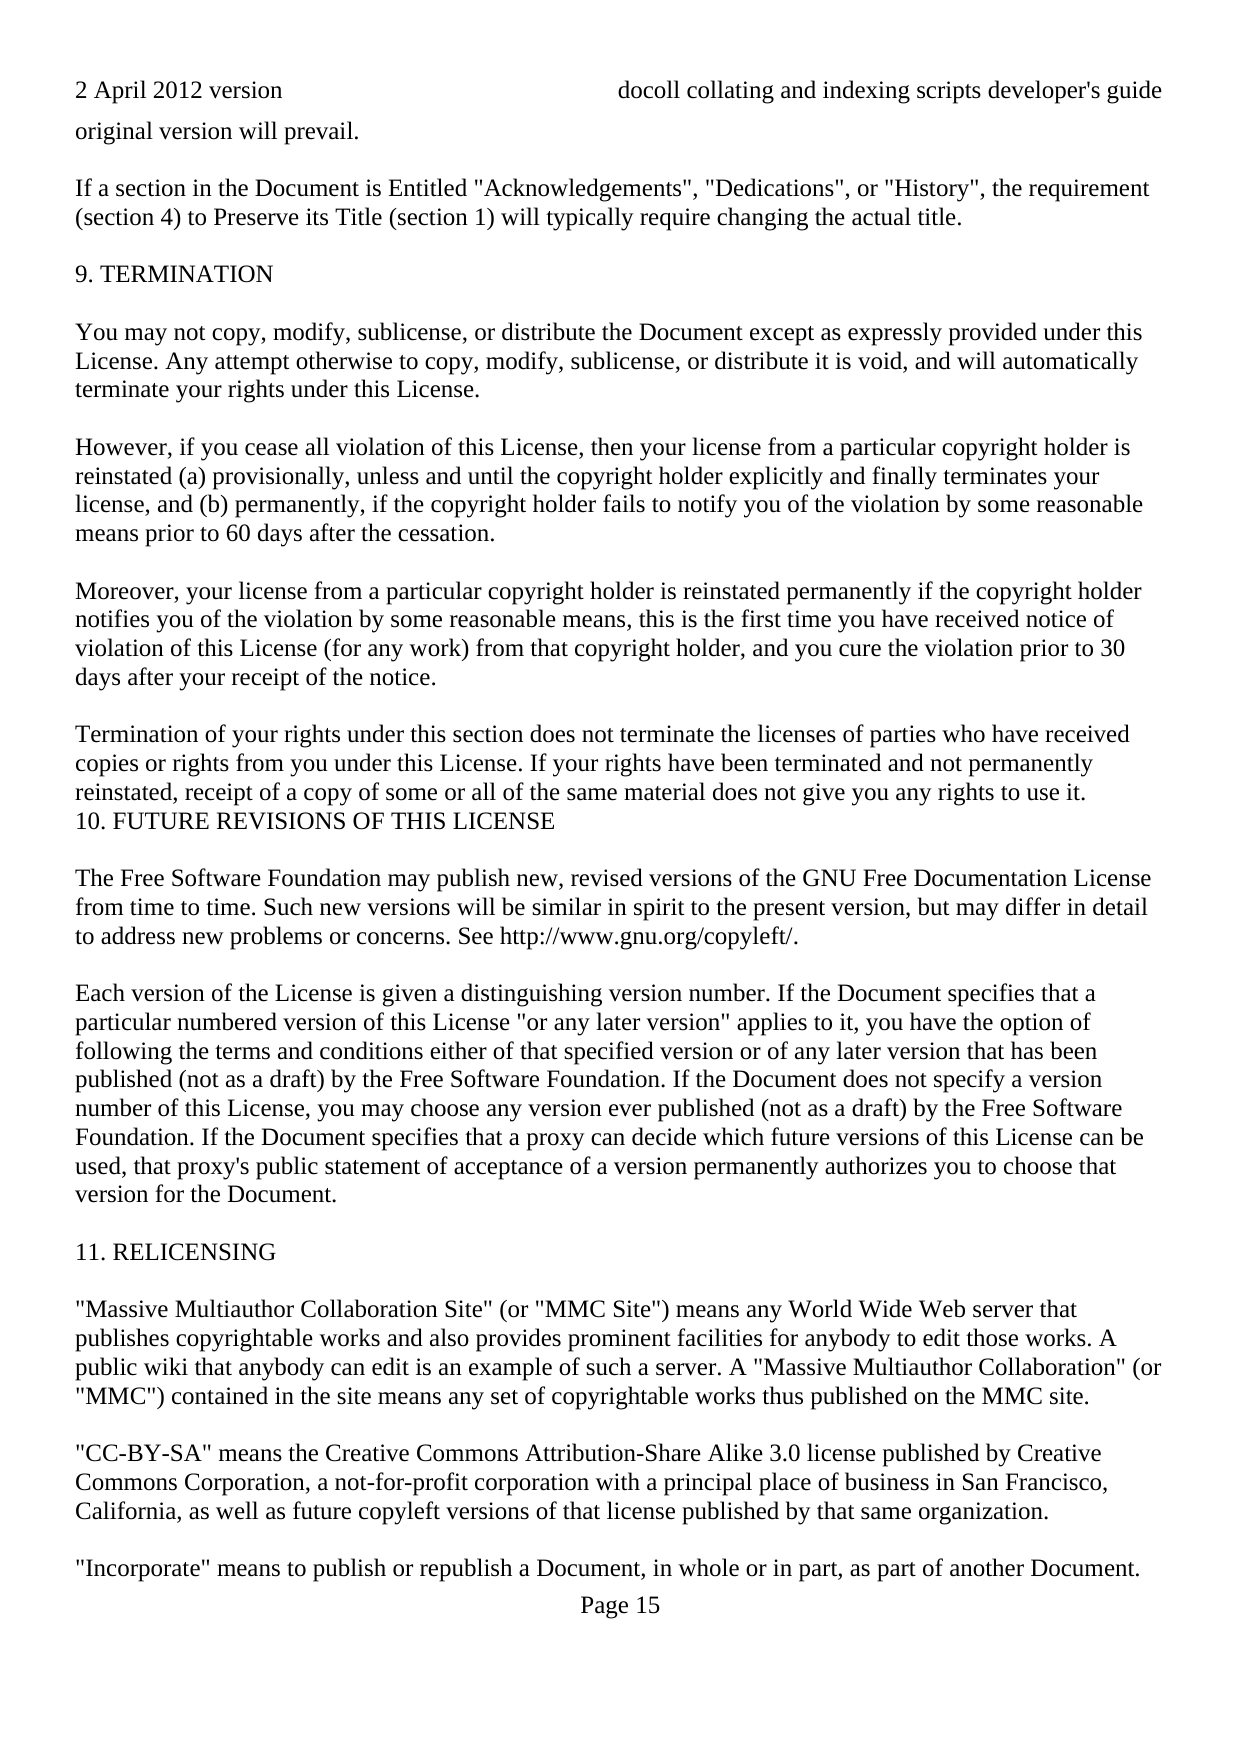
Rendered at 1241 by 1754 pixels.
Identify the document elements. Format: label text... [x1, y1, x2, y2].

text Each version of the License is given a distinguishing version number. If the Document specifies that a particular numbered version of this License "or any later version" applies to it, you have the option of following the terms and conditions either of that specified version or of any later version that has been published (not as a draft) by the Free Software Foundation. If the Document does not specify a version number of this License, you may choose any version ever published (not as a draft) by the Free Software Foundation. If the Document specifies that a proxy can decide which future versions of this License can be used, that proxy's public statement of acceptance of a version permanently authorizes you to choose that version for the Document. [75, 978, 1165, 1208]
text However, if you cease all violation of this License, then your license from a particular copyright holder is reinstated (a) provisionally, unless and until the copyright holder explicitly and finally terminates your license, and (b) permanently, if the copyright holder fails to notify you of the violation by some reasonable means prior to 60 days after the cessation. [75, 432, 1165, 547]
text 9. TERMINATION [75, 259, 1165, 288]
text Moreover, your license from a particular copyright holder is reinstated permanently if the copyright holder notifies you of the violation by some reasonable means, this is the first time you have received notice of violation of this License (for any work) from that copyright holder, and you cure the violation prior to 30 days after your receipt of the notice. [75, 576, 1165, 691]
text "Incorporate" means to publish or republish a Document, in whole or in part, as part of another Document. [75, 1553, 1165, 1582]
text If a section in the Document is Entitled "Acknowledgements", "Dedications", or "History", the requirement (section 4) to Preserve its Title (section 1) will typically require changing the actual title. [75, 173, 1165, 231]
text You may not copy, modify, sublicense, or distribute the Document except as expressly provided under this License. Any attempt otherwise to copy, modify, sublicense, or distribute it is void, and will automatically terminate your rights under this License. [75, 317, 1165, 403]
text Termination of your rights under this section does not terminate the licenses of parties who have received copies or rights from you under this License. If your rights have been terminated and not permanently reinstated, receipt of a copy of some or all of the same material does not give you any rights to use it. [75, 719, 1165, 806]
text "Massive Multiauthor Collaboration Site" (or "MMC Site") means any World Wide Web server that publishes copyrightable works and also provides prominent facilities for anybody to edit those works. A public wiki that anybody can edit is an example of such a server. A "Massive Multiauthor Collaboration" (or "MMC") contained in the site means any set of copyrightable works thus published on the MMC site. [75, 1294, 1165, 1409]
text 11. RELICENSING [75, 1237, 1165, 1266]
text original version will prevail. [75, 116, 1165, 144]
text 10. FUTURE REVISIONS OF THIS LICENSE [75, 806, 1165, 834]
text The Free Software Foundation may publish new, revised versions of the GNU Free Documentation License from time to time. Such new versions will be similar in spirit to the present version, but may differ in detail to address new problems or concerns. See http://www.gnu.org/copyleft/. [75, 863, 1165, 949]
text "CC-BY-SA" means the Creative Commons Attribution-Share Alike 3.0 license published by Creative Commons Corporation, a not-for-profit corporation with a principal place of business in San Francisco, California, as well as future copyleft versions of that license published by that same organization. [75, 1438, 1165, 1524]
